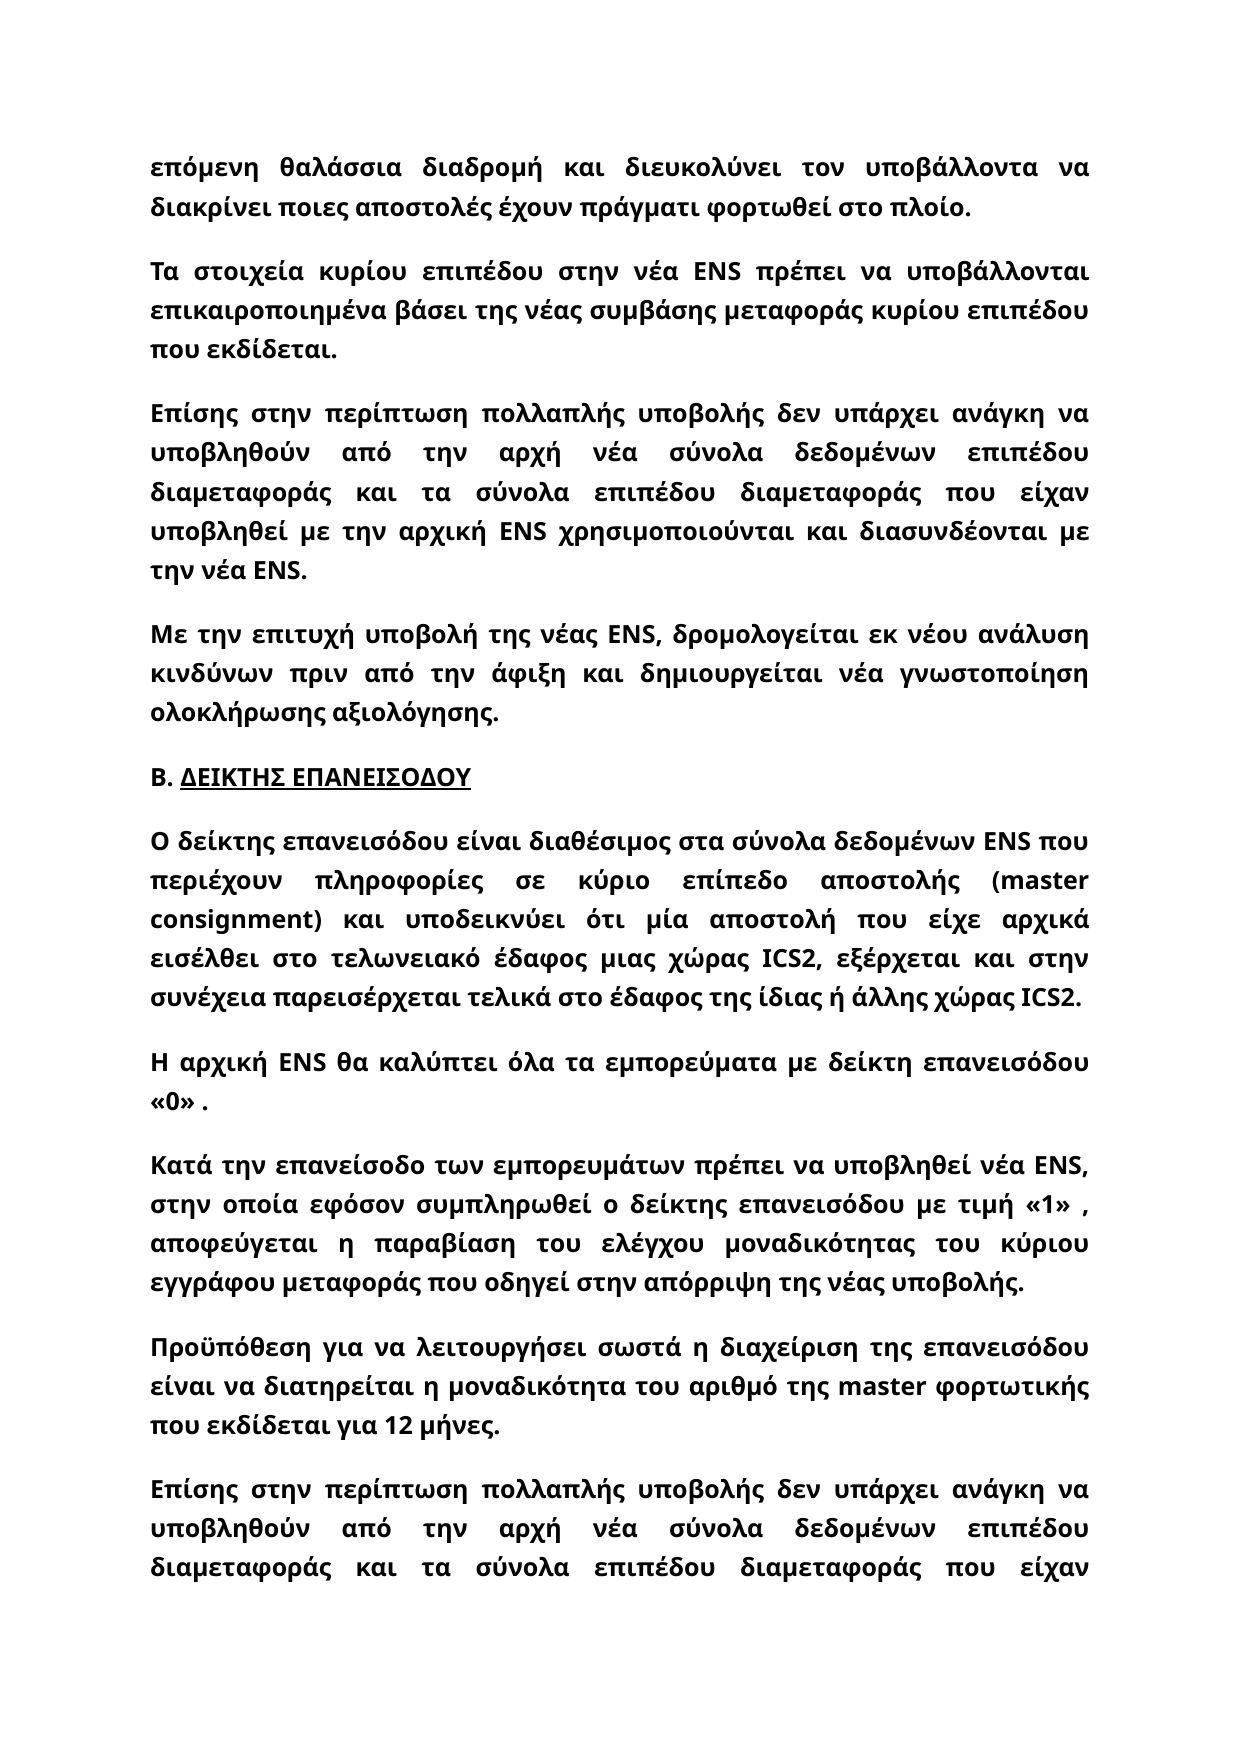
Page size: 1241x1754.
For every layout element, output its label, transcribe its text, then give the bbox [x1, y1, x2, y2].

text Προϋπόθεση για να λειτουργήσει σωστά η διαχείριση της επανεισόδου είναι να διατηρείται η μοναδικότητα του αριθμό της master φορτωτικής που εκδίδεται για 12 μήνες. [150, 1329, 1090, 1442]
text Ο δείκτης επανεισόδου είναι διαθέσιμος στα σύνολα δεδομένων ENS που περιέχουν πληροφορίες σε κύριο επίπεδο αποστολής (master consignment) και υποδεικνύει ότι μία αποστολή που είχε αρχικά εισέλθει στο τελωνειακό έδαφος μιας χώρας ICS2, εξέρχεται και στην συνέχεια παρεισέρχεται τελικά στο έδαφος της ίδιας ή άλλης χώρας ICS2. [150, 823, 1090, 1014]
text Επίσης στην περίπτωση πολλαπλής υποβολής δεν υπάρχει ανάγκη να υποβληθούν από την αρχή νέα σύνολα δεδομένων επιπέδου διαμεταφοράς και τα σύνολα επιπέδου διαμεταφοράς που είχαν υποβληθεί με την αρχική ENS χρησιμοποιούνται και διασυνδέονται με την νέα ENS. [150, 396, 1090, 587]
text Με την επιτυχή υποβολή της νέας ENS, δρομολογείται εκ νέου ανάλυση κινδύνων πριν από την άφιξη και δημιουργείται νέα γνωστοποίηση ολοκλήρωσης αξιολόγησης. [150, 617, 1090, 729]
text Επίσης στην περίπτωση πολλαπλής υποβολής δεν υπάρχει ανάγκη να υποβληθούν από την αρχή νέα σύνολα δεδομένων επιπέδου διαμεταφοράς και τα σύνολα επιπέδου διαμεταφοράς που είχαν [150, 1472, 1090, 1584]
text B. ΔΕΙΚΤΗΣ ΕΠΑΝΕΙΣΟΔΟΥ [150, 759, 1090, 793]
text Η αρχική ENS θα καλύπτει όλα τα εμπορεύματα με δείκτη επανεισόδου «0» . [150, 1044, 1090, 1117]
text Κατά την επανείσοδο των εμπορευμάτων πρέπει να υποβληθεί νέα ENS, στην οποία εφόσον συμπληρωθεί ο δείκτης επανεισόδου με τιμή «1» , αποφεύγεται η παραβίαση του ελέγχου μοναδικότητας του κύριου εγγράφου μεταφοράς που οδηγεί στην απόρριψη της νέας υποβολής. [150, 1147, 1090, 1299]
text Τα στοιχεία κυρίου επιπέδου στην νέα ENS πρέπει να υποβάλλονται επικαιροποιημένα βάσει της νέας συμβάσης μεταφοράς κυρίου επιπέδου που εκδίδεται. [150, 253, 1090, 366]
text επόμενη θαλάσσια διαδρομή και διευκολύνει τον υποβάλλοντα να διακρίνει ποιες αποστολές έχουν πράγματι φορτωθεί στο πλοίο. [150, 150, 1090, 223]
